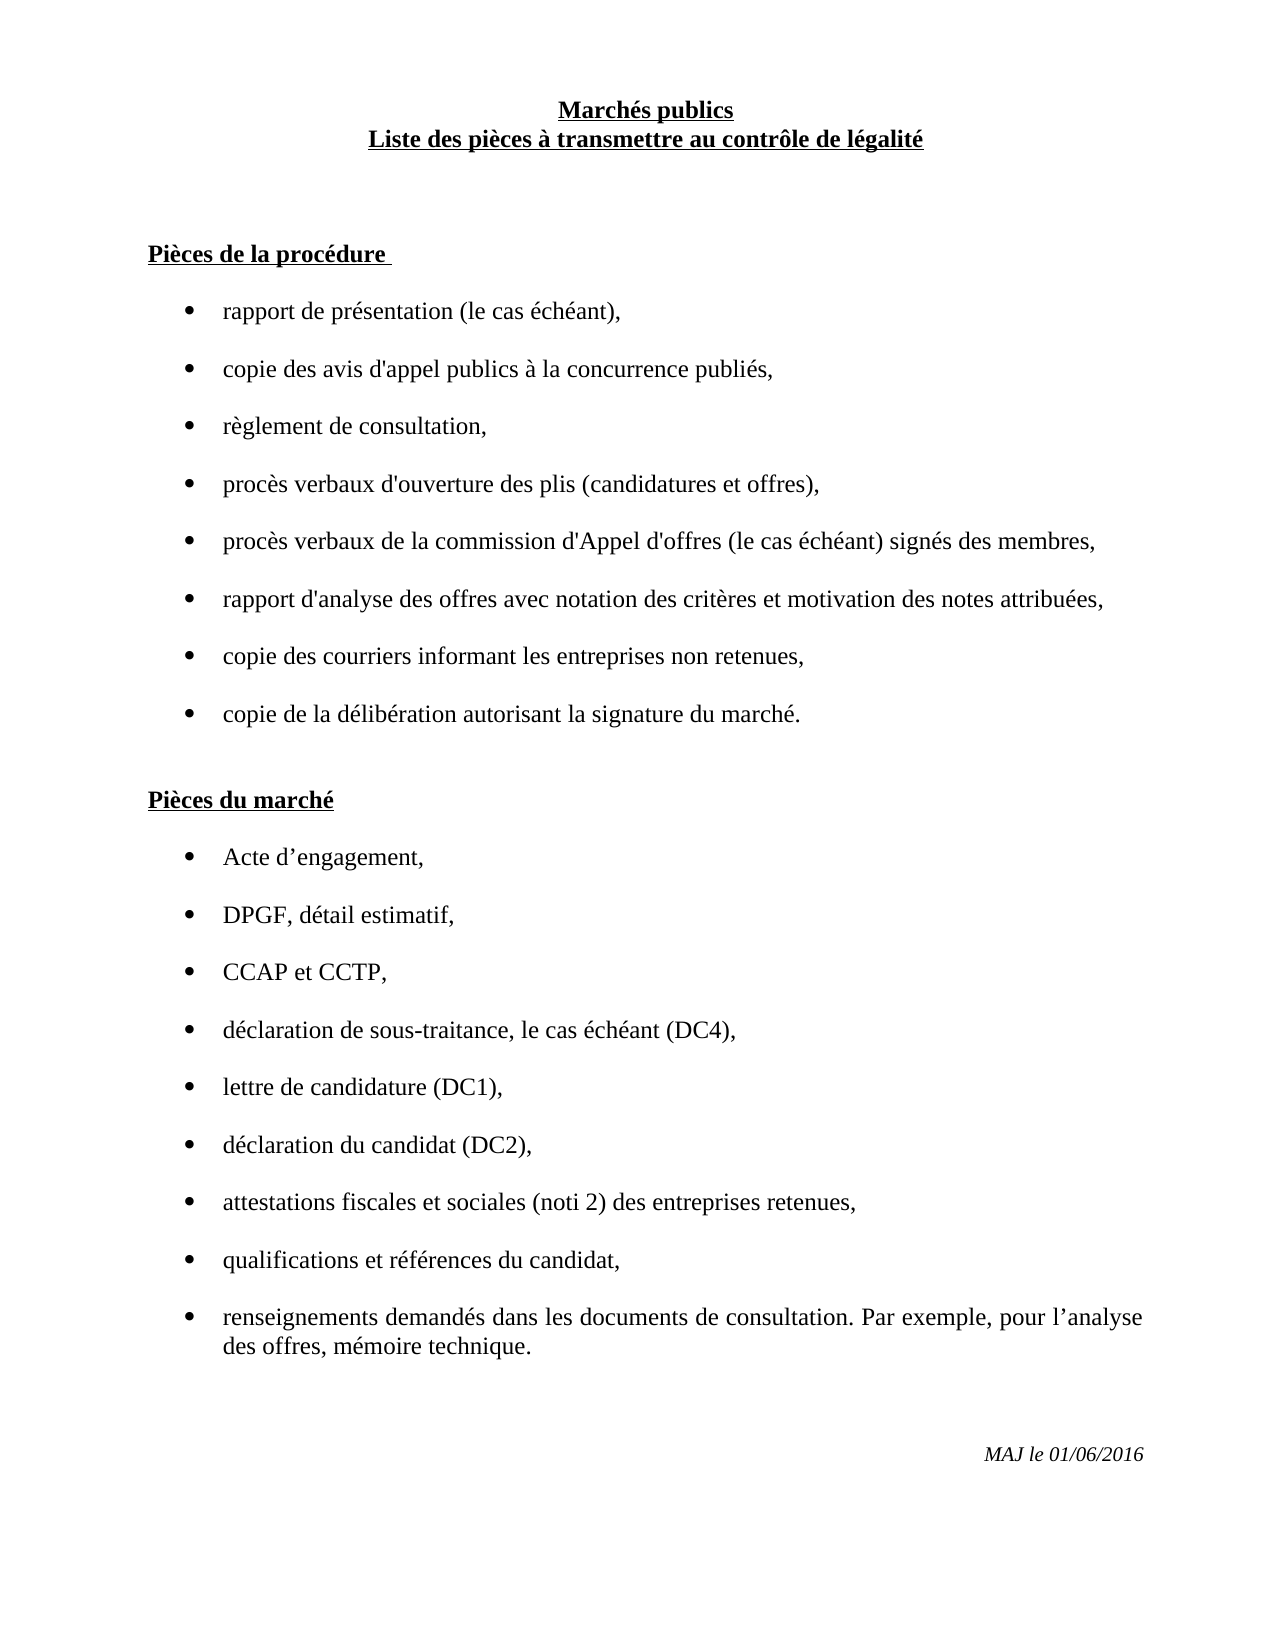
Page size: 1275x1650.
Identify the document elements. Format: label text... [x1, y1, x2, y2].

list CCAP et CCTP, [185, 957, 1144, 986]
subtitle Pièces du marché [148, 785, 1144, 814]
list qualifications et références du candidat, [185, 1245, 1144, 1274]
list procès verbaux de la commission d'Appel d'offres (le cas échéant) signés des membres, [185, 526, 1144, 555]
list déclaration de sous-traitance, le cas échéant (DC4), [185, 1015, 1144, 1044]
subtitle Pièces de la procédure [148, 239, 1144, 267]
list rapport d'analyse des offres avec notation des critères et motivation des notes attribuées, [185, 584, 1144, 612]
list règlement de consultation, [185, 411, 1144, 440]
list procès verbaux d'ouverture des plis (candidatures et offres), [185, 469, 1144, 497]
list renseignements demandés dans les documents de consultation. Par exemple, pour l’analyse des offres, mémoire technique. [185, 1302, 1144, 1360]
list lettre de candidature (DC1), [185, 1072, 1144, 1101]
list rapport de présentation (le cas échéant), [185, 296, 1144, 325]
text Marchés publics [148, 95, 1144, 124]
list attestations fiscales et sociales (noti 2) des entreprises retenues, [185, 1187, 1144, 1216]
subtitle MAJ le 01/06/2016 [148, 1442, 1144, 1466]
list déclaration du candidat (DC2), [185, 1130, 1144, 1159]
list copie des courriers informant les entreprises non retenues, [185, 641, 1144, 670]
list copie des avis d'appel publics à la concurrence publiés, [185, 354, 1144, 382]
list copie de la délibération autorisant la signature du marché. [185, 699, 1144, 727]
list DPGF, détail estimatif, [185, 900, 1144, 929]
text Liste des pièces à transmettre au contrôle de légalité [148, 124, 1144, 152]
list Acte d’engagement, [185, 842, 1144, 871]
